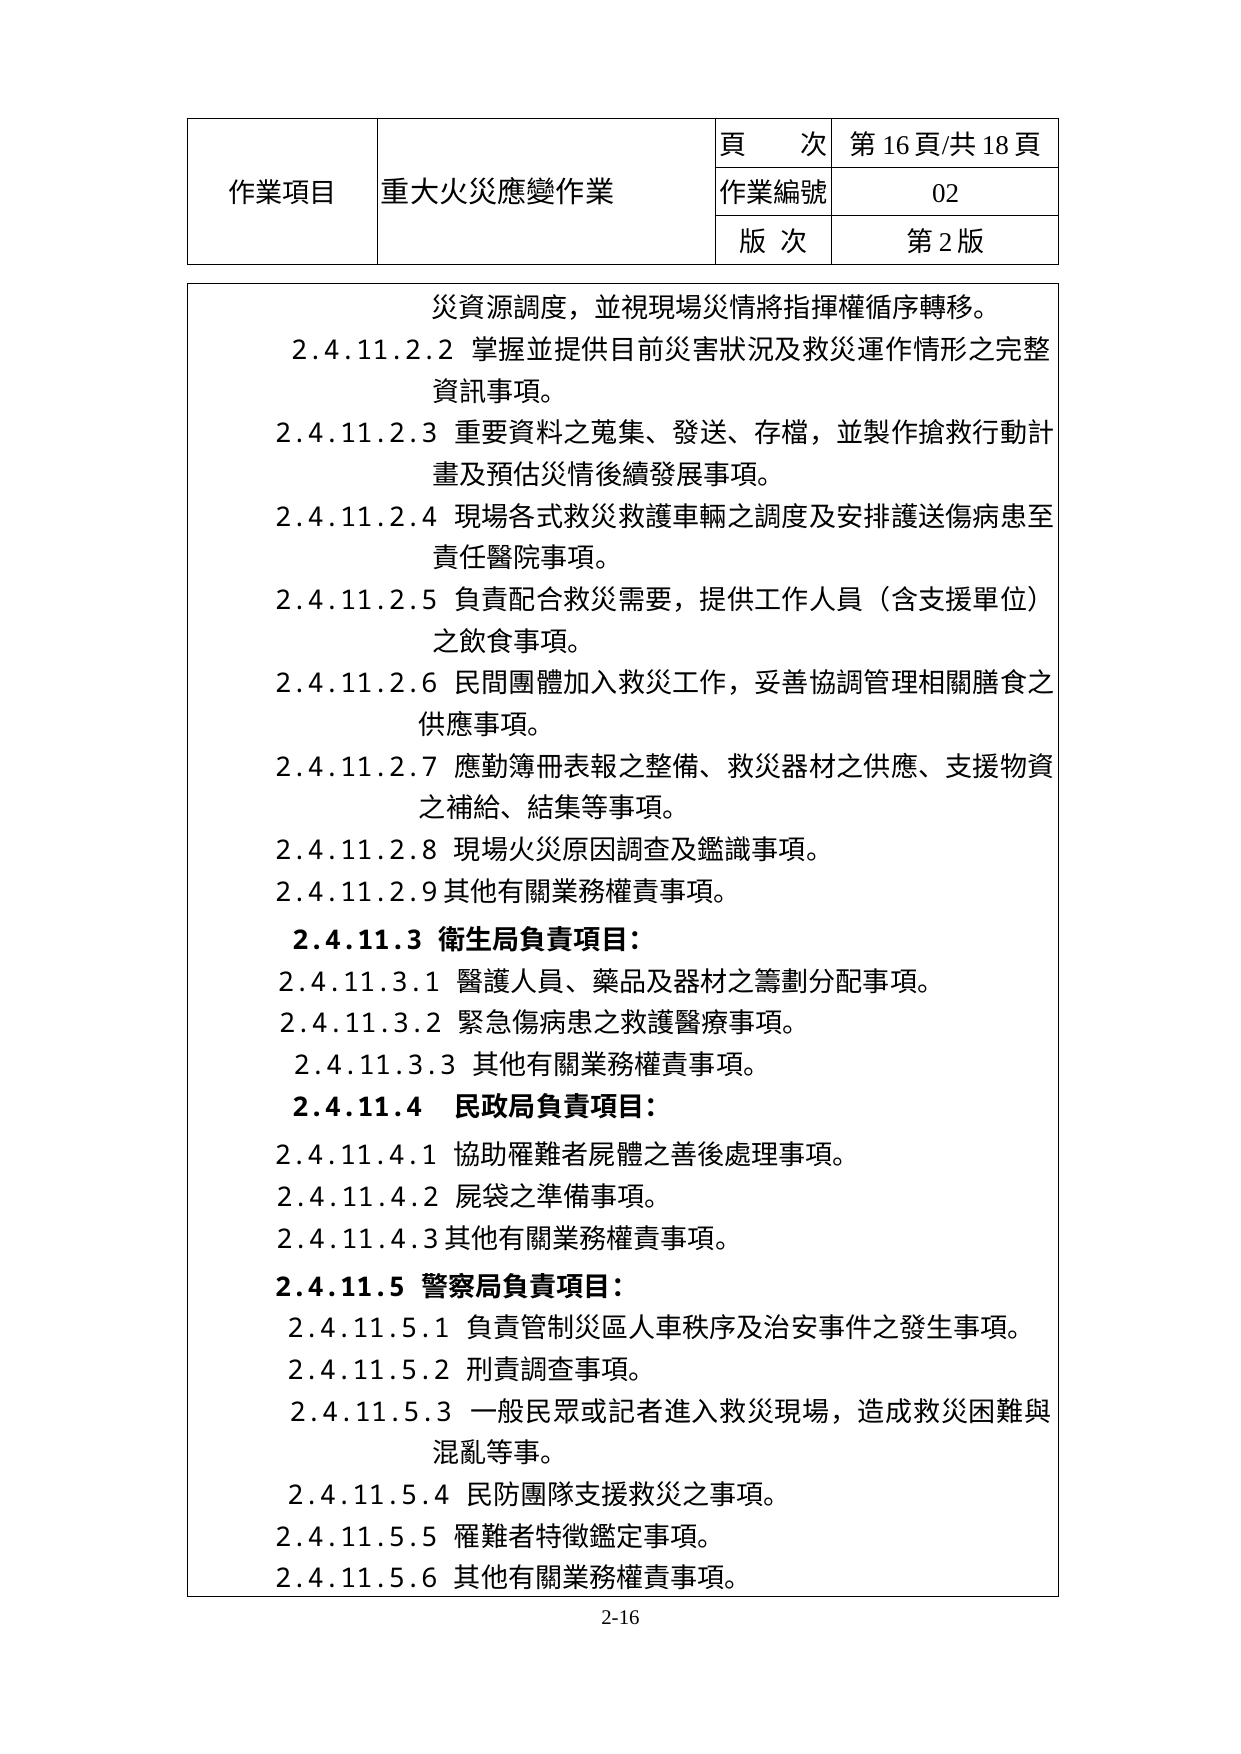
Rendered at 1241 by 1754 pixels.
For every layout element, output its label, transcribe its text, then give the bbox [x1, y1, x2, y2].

table_header 2.3作業流程 2.4作業內容與方法 2.4.1 受理報案 2.4.1.1負責單位：消防局(救災救護指揮中心) 2.4.1.2 救災救護指揮中心接獲報案(民眾或分隊、110、1999轉報)後，應立即掌握火警狀況並登錄相關資料。 (1)火警發生地點及報案人基本資料。 (2)附近路況及道路狀況。 (3)建築物之用途（如住家、工廠、餐廳…等）。 (4)有無民眾受困？約有多少人受困？ (5)建築物結構（面積、高度、構造）？ (6)燃燒情形（起火範圍）。 2.4.1.3 救災救護指揮中心派遣轄區消防中、分隊出勤，各分隊接獲通知及了解狀況後，於規定時間內出動消防戰力（含人員、車輛、裝備及器材）前往救災。 2.4.1.4 指揮中心值勤員迅速調閱搶救計畫圖說，以無線電通知轄區消防分隊帶隊官相關訊息。 2.4.1.5 通知義消人員前往協助救災並轉報警察局、台灣電力股份有限公司、瓦斯事業機構派員前往協助。 2.4.2 轄區消防分隊出勤 2.4.2.1 負責單位：消防局外勤單位 2.4.2.2 消防分隊值班人員接獲指揮中心通報後，立即按下火警警鈴，由廣播系統將災害地點、類別、出勤車輛等通知備勤人員出勤救災。 2.4.2.3 消防分隊備勤人員接獲火警訊息或通報，立即整裝攜帶應勤用具上車，駕駛員將車發動，打開警示燈及無線電，指揮官並立即呼叫指揮中心報告出動車輛代號，同時利用車輛行進間查看水源圖，確認水源分佈狀況，以爭取搶救機先及時效。 2.4.2.4 分隊出勤後於最短時間到達現場，駕駛員必須先了解路況，選擇道路寬、路程近且交通量少之便捷道路行駛，並確保交通安全之情況下，善用交通優先權以爭取時效。 2.4.2.5 出動途中應隨時與救災救護指揮中心保持聯繫，並進一步了解救災救護指揮中心蒐集之現場情資，帶隊官須瞭解火勢大小及延燒可能性，以期事先構想搶救腹案研判可能發生之狀況，在到達現場前，將所觀察之火、煙、風向狀況，回報救災救護指揮中心，以因應請求支援及火場部署對策。 2.4.2.6 在馳赴火場途中，若發現火勢猛烈帶隊官應立即回報現場火災級數並請求救災救護指揮中心調度人車支援。 2.4.3 到達現場回報 2.4.3.1負責單位：消防局外勤單位 2.4.3.2 初期派遣分隊到達現場時，最先抵達現場之帶隊官，視火勢延燒及燃燒狀況，立即回報現場火災級數，並隨時視狀況提升或降低火災級數，並判斷是否需請求支援，另依火勢大小及建築物構造情形選擇最有利停車位置，先觀察火勢延燒及燃燒狀況，詢問週遭關係人確定有無人員受困，並注意風向及冒煙情形，救災人員立即穿戴裝備器材迅速展開救災行動。 2.4.3.3 到達火場單位應先行回報救災救護指揮中心，後續與從救災救護指揮中心保持密切聯繫，做好火場作戰之基本部署。 2.4.3.4 帶隊官到達現場應注意下列狀況，並隨時回報指揮中心 (1)火場狀況：火災等級、附近有無易燃物或危險物、有無可能擴大延燒。 (2)建築物狀況：如建築物樓層數、建築物用途，如工廠或住家 或商家等。 (3)人員受困或受傷情況：詢問屋主或相關人士，以利掌握受困或受傷人員數目。 2.4.3.5 救災車輛到達選擇最適當位置後，靠邊停放預留車道讓馬路保持暢通，使後來車輛得以順利進出，同時各車保持前後距離，俾使車輛調度及救災空間靈活運用，另火場正面應預留雲梯車停放位置，同時主力攻擊車輛應特別注意安全，不要停靠火場正下方，以免火流熱氣侵襲閃躲不及，或掉落物擊壞車輛。 2.4.4 現場搶救作業分組 2.4.4.1 負責單位：消防局外勤單位(大隊) 2.4.4.2 消防局各單位到達現場後先行成立簡易指揮站。指揮官應依相關現場狀況資訊，研判可能狀況，將現場報到單位予以編組。 2.4.4.2.1 新聞官：彙整相關資料擬定新聞草稿，適時提供媒體各 項資料。 2.4.4.2.2 聯絡官：協調聯繫請求支援事項，例如台電、北水處、 警察局、工務局、都發局、國軍、民間團體等相關單位協助救災，在大型或較複雜的事故中，負責與各單位互動及接收並傳達重要訊息，確定各單位之間能有效溝通。 2.4.4.2.3 安全官：了解現場四周狀況，監控所有救援行動及環境 的危險狀況，注意任何危及救災人員安全事項，包括觸電、二次爆炸、毒性化學物質、掉落物等狀況，隨時提醒指揮官及救災人員，負責掌握現場全體人員之安全。 2.4.4.2.4 作業組： 2.4.4.2.4.1 協調所有行動，負責救災人員的安全，協助指揮官訂 定應變的目標。 2.4.4.2.4.2 負責執行事故行動計畫所擬定的應變行動。 2.4.4.2.4.3 透過指揮官要求各項救災資源。 2.4.4.2.4.4 在救災過程中，讓事故指揮官時時清楚事故發展和救 災資源的使用狀況。 2.4.4.2.4.5 視事故發展情形、人力及按實際作業需求，擴編各項 任務的分組。 2.4.4.2.5 計劃組： 2.4.4.2.5.1 小型事故時，指揮官可自行負責計畫作業，此時計劃 組不一定要成立，但若事件規模增大，指揮官無法兼 顧計劃事宜時，則可能需設立計畫組。 2.4.4.2.5.2 計畫組長主要任務為對事件的發展和可用資源的狀況 進行蒐集、評估和應用。 2.4.4.2.5.3 負責擬訂事故行動計劃，明定特定作業期間的應變作 為和救災資源的使用。 2.4.4.2.5.4 掌控資源、狀況、文書、解散及特別技術專家等事務 。 2.4.4.2.5.5 事故行動計畫應由指揮官督導計畫組製作，在簡單的 小型事故中，事故行動計畫可能由指揮官負責且不需以書面形式為之，可用口頭或其他形式，但在大型複雜事故中，事故行動計畫由計畫組製作並以書面形式為之，並隨時依事故需要彈性檢討。 2.4.4.2.5.6 視事故發展情形、人力及按實際作業需求，設立各項 任務的作業小組。 2.4.4.2.6 後勤組： 2.4.4.2.6.1 後勤組長負責協調及主導後勤組各個小組的運作，提 供各項設施、勤務及工具。 2.4.4.2.6.2 掌握資源補給概況，負責購置餐點、飲水等補給物品 ，無線電及有線通訊設備故障之排除。 2.4.4.2.6.3 處理各式救災救護車輛故障排除。 2.4.4.2.6.4 視事故發展情形、人力及按實際作業需求，設立各項 任務的作業小組。 2.4.5 回報災情持續擴大 2.4.5.1 負責單位：消防局外勤單位及救災救護指揮中心 2.4.5.2 現場指揮官將現場救災狀況持續回報至指揮中心以掌握火災發展情況，並視現場狀況請求後續人員車輛等支援。 2.4.5.3 現場如有特殊狀況發生(如消防或義消人員執勤傷亡)或具有重大影響者(如火警地點為政府首長公館)應迅速回報，及早掌握處置。 2.4.6 災情評估判斷 2.4.6.1 負責單位：消防局(災害搶救科) 2.4.6.2 消防局為本府火災災害業務主管機關，依「臺北市各級災害應變中心作業要點」第9點之相關規定，若發生重大火災時，消防局長應就災害規模、性質與災情、影響層面及緊急應變措施等狀況提出具體建議，以口頭或書面陳報 市長成立市級或區級災害應變中心。 2.4.7 指示成立市級災害應變中心 2.4.7.1 負責人：由市長擔任指揮官，副指揮官3人，由3位副市長兼任之。 2.4.7.2 負責單位：消防局整備應變科。 2.4.7.3 依據「臺北市各級災害應變中心作業要點」規定(第7點)進行市級災害應變中心開設事宜。 2.4.7.4 消防局（整備應變科）以傳真通報單，通報本府各災害防救編組單位依權責分工進行災害防救整備，並於接獲災害應變中心成立通知後，依規定通知時間至災害應變中心報到，參與各項災害防救作業。 2.4.7.5 通報單位：包括行政院災害防救辦公室、市長室、3位副市長室、秘書長室、3位副秘書長室、內政部消防署、秘書處、秘書處媒體事務組、都發局、觀傳局、教育局、環保局、警察局、工務局、社會局、衛生局、交通局、北水處、民政局、研考會、瓦斯事業機構、台灣電力公司台北市區營業處等單位。 2.4.8 派員進駐市級災害應變中心參與作業 2.4.8.1 負責單位：本府相關局處(秘書處、秘書處媒體事務組、 都發局、觀傳局、教育局、環保局、警察局、工務局、社會局、衛生局、交通局、北水處、民政局、研考會、瓦斯事業機構、台灣電力公司台北市區營業處等單位等) 。 2.4.8.2 勞動局負責項目：勞工作業場所發生重大火災、爆炸災害時，由消防局通知勞動局派員進駐，協助執行搶救各項相關作業。 2.4.8.3 依據「臺北市各級災害應變中心作業要點」規定(第7點)：市災害應變中心置指揮官一人，由市長兼任之，綜理本中心災害應變事宜；副指揮官3人，由3位副市長兼任之，襄助指揮官處理本中心災害應變事宜。 2.4.9 成立區級災害應變中心 2.4.9.1 負責人：各區公所 2.4.9.2 依據「臺北市各級災害應變中心作業要點」規定(第13點)規定：區災害應變中心除由區長報經市長裁示成立者外，於接獲消防局通知後開設。 2.4.9.3 依據「臺北市各級災害應變中心作業要點」規定(第9點第2項)：區災害應變中心成立時，其作業規定依區級災害應變中心各組標準作業程序辦理。 2.4.9.4 災害地點所轄行政區區公所，依架設災害現場前進指 揮所之原則派員擔任，並提供現場救災人員各項飲水膳食及其他必要物資之後勤補給事宜。 2.4.9.5災害現場有必要進行大規模疏散撤離時，由區災害應變中心派員擔任，執行疏散撤離事宜。 2.4.10 成立緊急應變處理小組 2.4.10.1 負責單位：本府各相關單位 2.4.10.2 依據「臺北市各級災害應變中心作業要點」規定(第15點)：為處理災害防救事宜或配合災害應變中心執行災害應變措施，市災害應變中心各任務編組單位應於機關內部設緊急應變小組並建立緊急應變機制依下列程序辦理，以處理市災害應變中心交付任務，並回報市災害應變中心。 2.4.10.2.1 緊急應變小組由機關首長、單位主管或公共事業負責人擔任召集人，召集所屬單位、人員及附屬機關予以編組。 2.4.10.2.2 緊急應變小組應有固定作業場所，設置傳真、聯絡電話及相關必要設備，指定24小時聯繫待命人員，受理電話及傳真通報，對於突發狀況，立即反映與處理。 2.4.10.2.3 緊急應變小組應於災害發生或有發生之虞時即行運作，主動互相聯繫協調通報，並執行災情蒐集、查證、彙整、通報、災害搶救及救災資源調度等緊急措施。 2.4.10.2.4 緊急應變小組應於本中心成立後配合執行災害 應變措施，持續運作至災害狀況解除為止。 2.4.11 執行災害現場各項救災工作 2.4.11.1 負責單位：本府各相關局處 2.4.11.2 消防局負責項目： 2.4.11.2.1 成立現場前進指揮站主導火災搶救組各單位之運作，執行災害搶救、人命救助及緊急救護任務及救災資源調度，並視現場災情將指揮權循序轉移。 2.4.11.2.2 掌握並提供目前災害狀況及救災運作情形之完整資訊事項。 2.4.11.2.3 重要資料之蒐集、發送、存檔，並製作搶救行動計畫及預估災情後續發展事項。 2.4.11.2.4 現場各式救災救護車輛之調度及安排護送傷病患至責任醫院事項。 2.4.11.2.5 負責配合救災需要，提供工作人員（含支援單位）之飲食事項。 2.4.11.2.6 民間團體加入救災工作，妥善協調管理相關膳食之供應事項。 2.4.11.2.7 應勤簿冊表報之整備、救災器材之供應、支援物資之補給、結集等事項。 2.4.11.2.8 現場火災原因調查及鑑識事項。 2.4.11.2.9其他有關業務權責事項。 2.4.11.3 衛生局負責項目： 2.4.11.3.1 醫護人員、藥品及器材之籌劃分配事項。 2.4.11.3.2 緊急傷病患之救護醫療事項。 2.4.11.3.3 其他有關業務權責事項。 2.4.11.4 民政局負責項目： 2.4.11.4.1 協助罹難者屍體之善後處理事項。 2.4.11.4.2 屍袋之準備事項。 2.4.11.4.3其他有關業務權責事項。 2.4.11.5 警察局負責項目： 2.4.11.5.1 負責管制災區人車秩序及治安事件之發生事項。 2.4.11.5.2 刑責調查事項。 2.4.11.5.3 一般民眾或記者進入救災現場，造成救災困難與混亂等事。 2.4.11.5.4 民防團隊支援救災之事項。 2.4.11.5.5 罹難者特徵鑑定事項。 2.4.11.5.6 其他有關業務權責事項。 2.4.11.6 工務局負責項目： 2.4.11.6.1 協助重型搶救機具之調用事項。 2.4.11.6.2 其他有關業務權責事項。 2.4.11.7 都發局負責項目： 2.4.11.7.1 協助建築物損壞之拆除、調查、統計及分析處理事項。 2.4.11.7.2 其他有關業務權責事項。 2.4.11.8 教育局負責項目： 2.4.11.8.1 災民收容之規劃、接待及管理事項。 2.4.11.8.2 配合區公所於「區應變中心」成立後，實施 災區收容所指定、登記、接待及分配布置事項。 2.4.11.8.3 配合區公所實施災區收容災民統計、查報事 項。 2.4.11.9 秘書處媒體事務組負責項目： 2.4.11.9.1 負責災害現場媒體記者接待、服務、災情資訊提供及宣導事項。 2.4.11.9.2 相關新聞發布。 2.4.11.9.3 其他有關業務權責事項。 2.4.11.10 交通局負責項目： 2.4.11.10.1 災民疏導之接運事項。 2.4.11.10.2 救災人員、器材、物資之運輸事項。 2.4.11.10.3 其他有關業務權責事項。 2.4.11.11 研考會負責項目：督考各防救單位執行各項防救災 應變措施等事項。 2.4.11.12 相關支援單位： 2.4.11.12.1 北水處負責項目： 2.4.11.12.1.1 自來水設施遭破壞時之緊急調配供水事項 。 2.4.11.12.1.2 關於災區缺水之供應、自來水所受災害損失及善後處理事項。 2.4.11.12.2 瓦斯公司負責項目：瓦斯之協調修復事項。 2.4.11.12.3 電力公司負責項目：停電之協調修復事項。 2.4.11.12.4 電信公司負責項目：電信之協調修復及架設事項。 2.4.12 火災控制撲滅，進行現場殘火處理及相關善後事宜處理 2.4.12.1 負責單位：市級災害應變中心(本府各相關局處) 2.4.12.2 消防局負責項目： 2.4.12.2.1 火災現場火勢控制及後續殘火處理 2.4.12.2.1.1 當火勢在消防人員搶救下已處於局部燃燒不再加大，且未再有擴大延燒之於虞，並可掌握火勢燃燒情形，此時火場部署應可做適當調整，並逐漸縮小。 2.4.12.2.1.2 當火勢減小可能還有一些掩蓋的殘火必須徹底加以撲滅，由轄區分隊及留必要的車輛進行最後階段的處理，特別是易燃性固體或燃點較低的物料等，在確定殘火不再復燃時，人車才可離去。 2.4.12.3 民政局負責項目： 2.4.12.3.1 罹難者屍體之處理事項。 2.4.12.3.2 協助社會局辦理救濟事項。 2.4.12.3.3 督導區公所成立區級災害應變中心等事項。 2.4.12.3.4 辦理區級災害應變中心之請求支援事項。 2.4.12.3.5 協助死亡者家屬辦理喪葬善後事項。 2.4.12.3.6 其他有關業務權責事項。 2.4.12.4 社會局負責項目： 2.4.12.4.1 提供必要之相關民生物品以滿足災民基本需求( 如衣物、食糧、飲水等)事項。 2.4.12.4.2 依災民個別需求提供相關福利諮詢事項。 2.4.12.4.3 災民救濟金應急發放事項。 2.4.12.4.4 各界捐贈救災物資之接受與轉發事項。 2.4.12.4.5 其他有關業務權責事項。 2.4.12.5 環保局負責項目： 2.4.12.5.1 災區環境清潔之整理及道路廢棄物之清理事項 。 2.4.12.5.2 災區消毒事項及飲用水水質抽驗事項。 2.4.12.6 衛生局負責項目： 2.4.12.6.1 調派醫護人員，提供災民必要之心理諮商 ，穩定災 民情緒事項。 2.4.12.6.2 提供救災人員心理諮商事項。 2.4.12.7 勞動局負責項目： 2.4.12.7.1 針對事業單位之勞工於工作場所發生死亡或重傷之災 害實施職業災害檢查。 2.4.12.7.2 協助職災勞工或家屬辦理相關補償及慰問補助等。 2.4.12.7.3 其他有關業務權責事項。 2.4.13 現場狀況解除，各級災害應變中心撤銷 2.4.13.1負責單位：消防局 2.4.13.2 依據「臺北市各級災害應變中心作業要點」第16點規定：本市各級災害應變中心縮小編組及撤除時機如下： (1)縮小編組時機：災害狀況已不再繼續擴大或災情已趨緩和時，消防局局長得建議指揮官得縮小編組規模，對已無執行應變任務需要者予以歸建。 (2)撤除時機：災害緊急應變處置已完成，後續復原 重建可由各相關機關或單位自行處理時，指揮官得視狀況撤除各級災害應變中心。 (3)災害應變中心撤除後，如災情重大，得酌留部分編組人員，持續服務市民。 (4)災害應變中心撤除後，如有其他災情發生，由消防局救災救護指揮中心代表受理。 (5)區級災害應變中心由區長以書面資料報經市長裁示後，得撤除之，並將撤除事由、時間告知消防局。 [188, 284, 1058, 1596]
